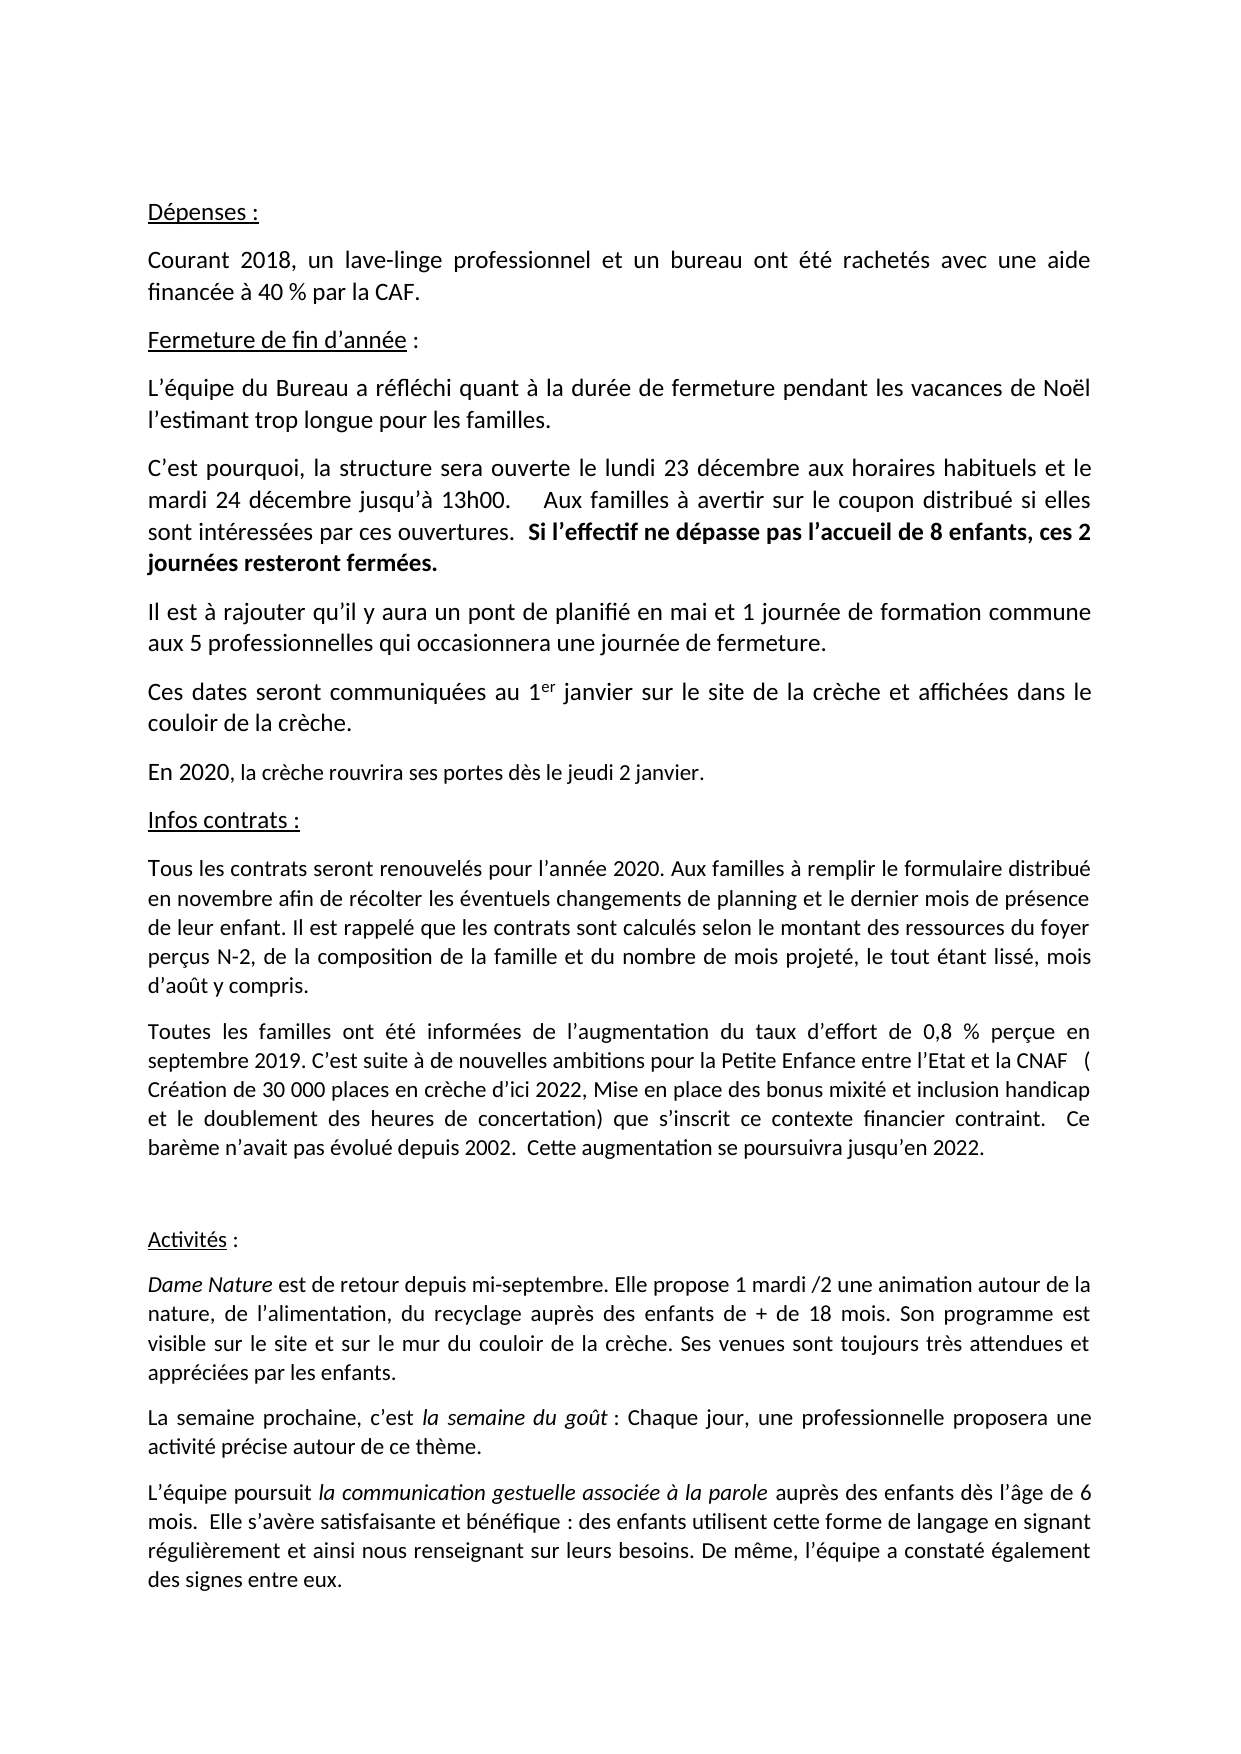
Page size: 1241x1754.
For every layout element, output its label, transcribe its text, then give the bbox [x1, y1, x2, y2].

text L’équipe poursuit la communication gestuelle associée à la parole auprès des enfants dès l’âge de 6 mois. Elle s’avère satisfaisante et bénéfique : des enfants utilisent cette forme de langage en signant régulièrement et ainsi nous renseignant sur leurs besoins. De même, l’équipe a constaté également des signes entre eux. [148, 1478, 1093, 1593]
text C’est pourquoi, la structure sera ouverte le lundi 23 décembre aux horaires habituels et le mardi 24 décembre jusqu’à 13h00. Aux familles à avertir sur le coupon distribué si elles sont intéressées par ces ouvertures. Si l’effectif ne dépasse pas l’accueil de 8 enfants, ces 2 journées resteront fermées. [148, 453, 1093, 578]
text Tous les contrats seront renouvelés pour l’année 2020. Aux familles à remplir le formulaire distribué en novembre afin de récolter les éventuels changements de planning et le dernier mois de présence de leur enfant. Il est rappelé que les contrats sont calculés selon le montant des ressources du foyer perçus N-2, de la composition de la famille et du nombre de mois projeté, le tout étant lissé, mois d’août y compris. [148, 853, 1093, 999]
text L’équipe du Bureau a réfléchi quant à la durée de fermeture pendant les vacances de Noël l’estimant trop longue pour les familles. [148, 373, 1093, 435]
text Activités : [148, 1225, 1093, 1253]
text Toutes les familles ont été informées de l’augmentation du taux d’effort de 0,8 % perçue en septembre 2019. C’est suite à de nouvelles ambitions pour la Petite Enfance entre l’Etat et la CNAF ( Création de 30 000 places en crèche d’ici 2022, Mise en place des bonus mixité et inclusion handicap et le doublement des heures de concertation) que s’inscrit ce contexte financier contraint. Ce barème n’avait pas évolué depuis 2002. Cette augmentation se poursuivra jusqu’en 2022. [148, 1017, 1093, 1161]
text Infos contrats : [148, 804, 1093, 835]
text Il est à rajouter qu’il y aura un pont de planifié en mai et 1 journée de formation commune aux 5 professionnelles qui occasionnera une journée de fermeture. [148, 596, 1093, 658]
text La semaine prochaine, c’est la semaine du goût : Chaque jour, une professionnelle proposera une activité précise autour de ce thème. [148, 1403, 1093, 1461]
text Dame Nature est de retour depuis mi-septembre. Elle propose 1 mardi /2 une animation autour de la nature, de l’alimentation, du recyclage auprès des enfants de + de 18 mois. Son programme est visible sur le site et sur le mur du couloir de la crèche. Ses venues sont toujours très attendues et appréciées par les enfants. [148, 1271, 1093, 1386]
text Fermeture de fin d’année : [148, 324, 1093, 355]
text Dépenses : [148, 196, 1093, 226]
text Courant 2018, un lave-linge professionnel et un bureau ont été rachetés avec une aide financée à 40 % par la CAF. [148, 244, 1093, 306]
text Ces dates seront communiquées au 1er janvier sur le site de la crèche et affichées dans le couloir de la crèche. [148, 676, 1093, 738]
text En 2020, la crèche rouvrira ses portes dès le jeudi 2 janvier. [148, 756, 1093, 786]
